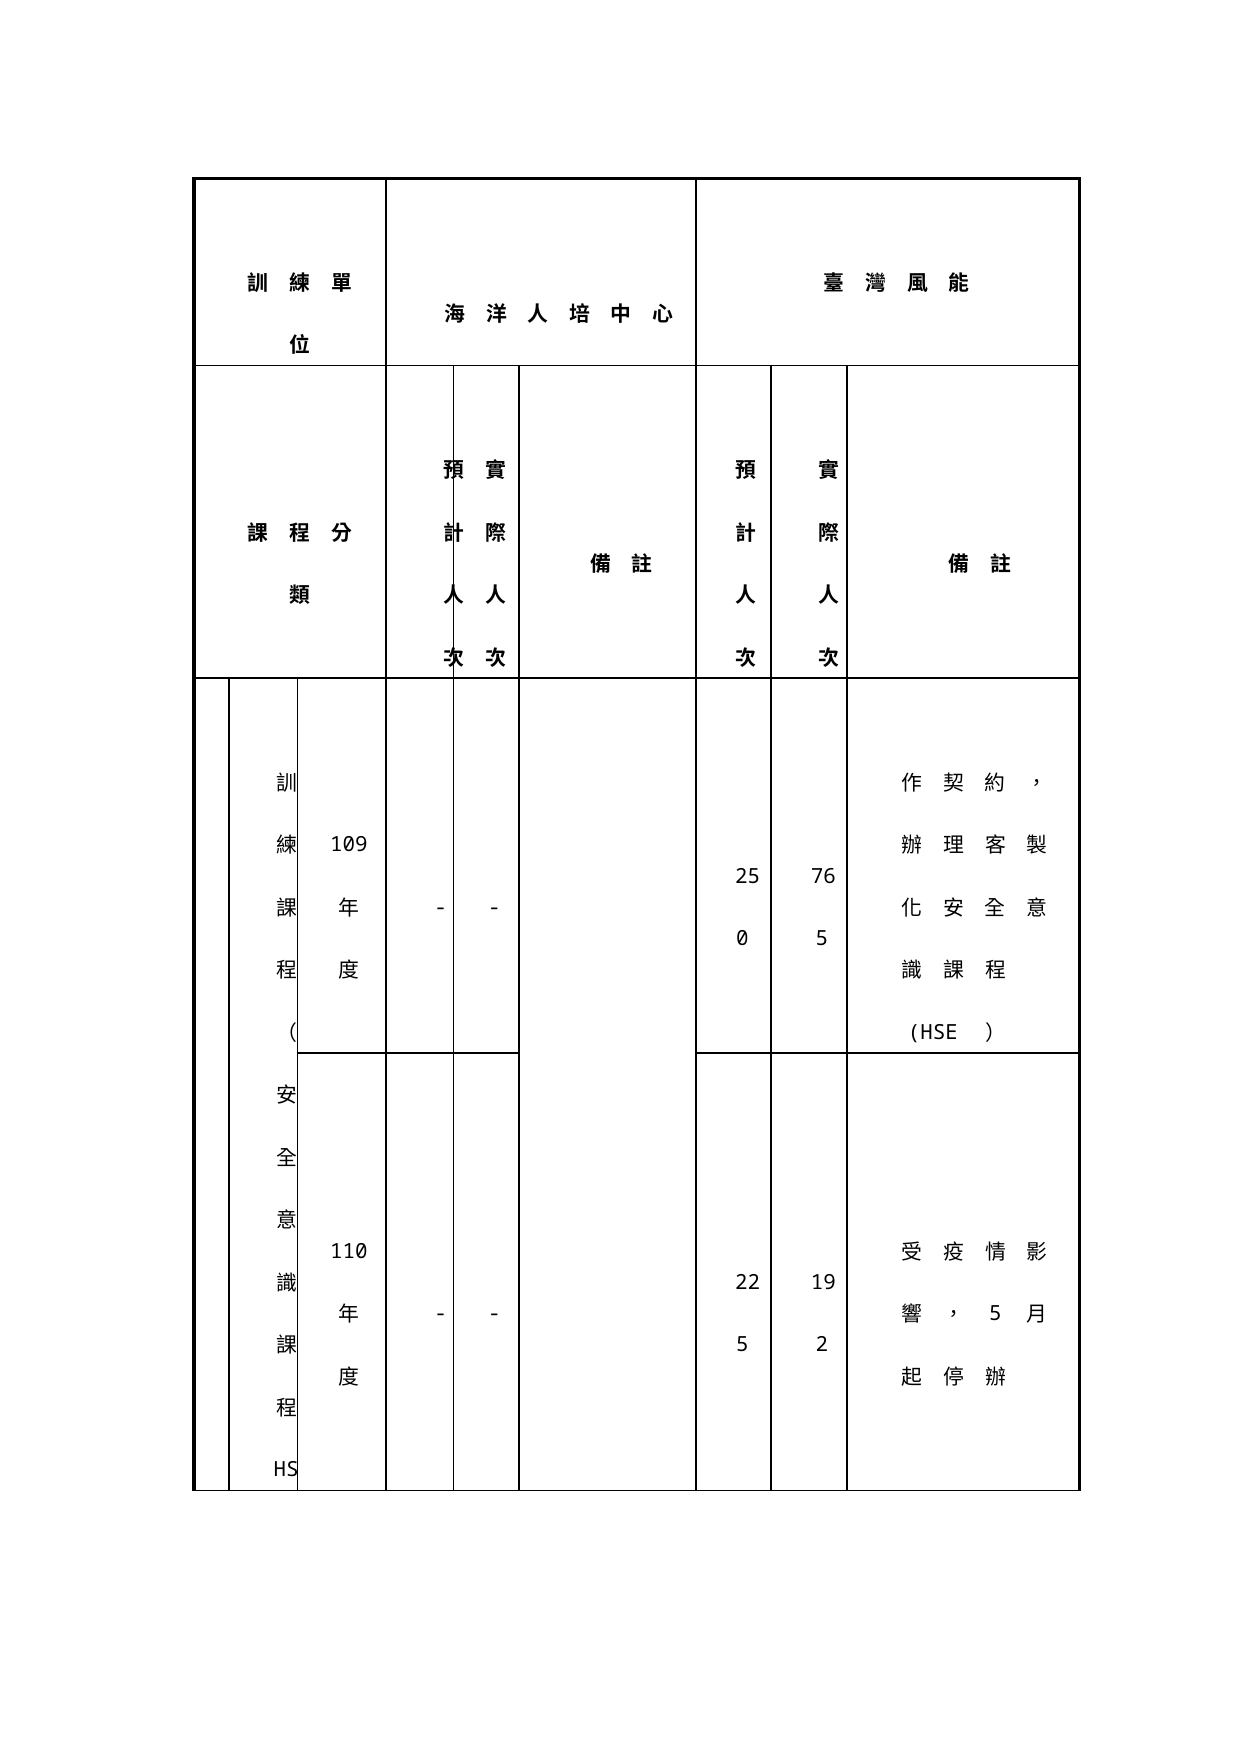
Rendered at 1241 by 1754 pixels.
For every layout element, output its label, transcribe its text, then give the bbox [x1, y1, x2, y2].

table_header 臺灣風能 [697, 180, 1078, 365]
table_cell 250 [697, 679, 770, 1052]
table_cell 實際人次 [454, 366, 518, 677]
table_cell 受疫情影響，5月起停辦 [848, 1054, 1078, 1490]
table_cell 765 [772, 679, 846, 1052]
table_cell 作契約，辦理客製化安全意識課程(HSE） [848, 679, 1078, 1052]
table_cell - [387, 679, 453, 1052]
table_cell 預計人次 [697, 366, 770, 677]
table_cell 預計人次 [387, 366, 453, 677]
table_header 海洋人培中心 [387, 180, 695, 365]
table_cell 其 他 [196, 679, 228, 1490]
table_cell [520, 679, 695, 1490]
table_cell 客製化訓練課程（安全意識課程HSE） [230, 679, 297, 1490]
table_cell 110年度 [298, 1054, 385, 1490]
table_cell 備註 [848, 366, 1078, 677]
table_cell 192 [772, 1054, 846, 1490]
table_cell 109年度 [298, 679, 385, 1052]
table_cell 實際人次 [772, 366, 846, 677]
table_cell 225 [697, 1054, 770, 1490]
table_cell 備註 [520, 366, 695, 677]
table_cell - [454, 679, 518, 1052]
table_cell 課程分類 [196, 366, 385, 677]
table_cell - [454, 1054, 518, 1490]
table_header 訓練單位 [196, 180, 385, 365]
table_cell - [387, 1054, 453, 1490]
